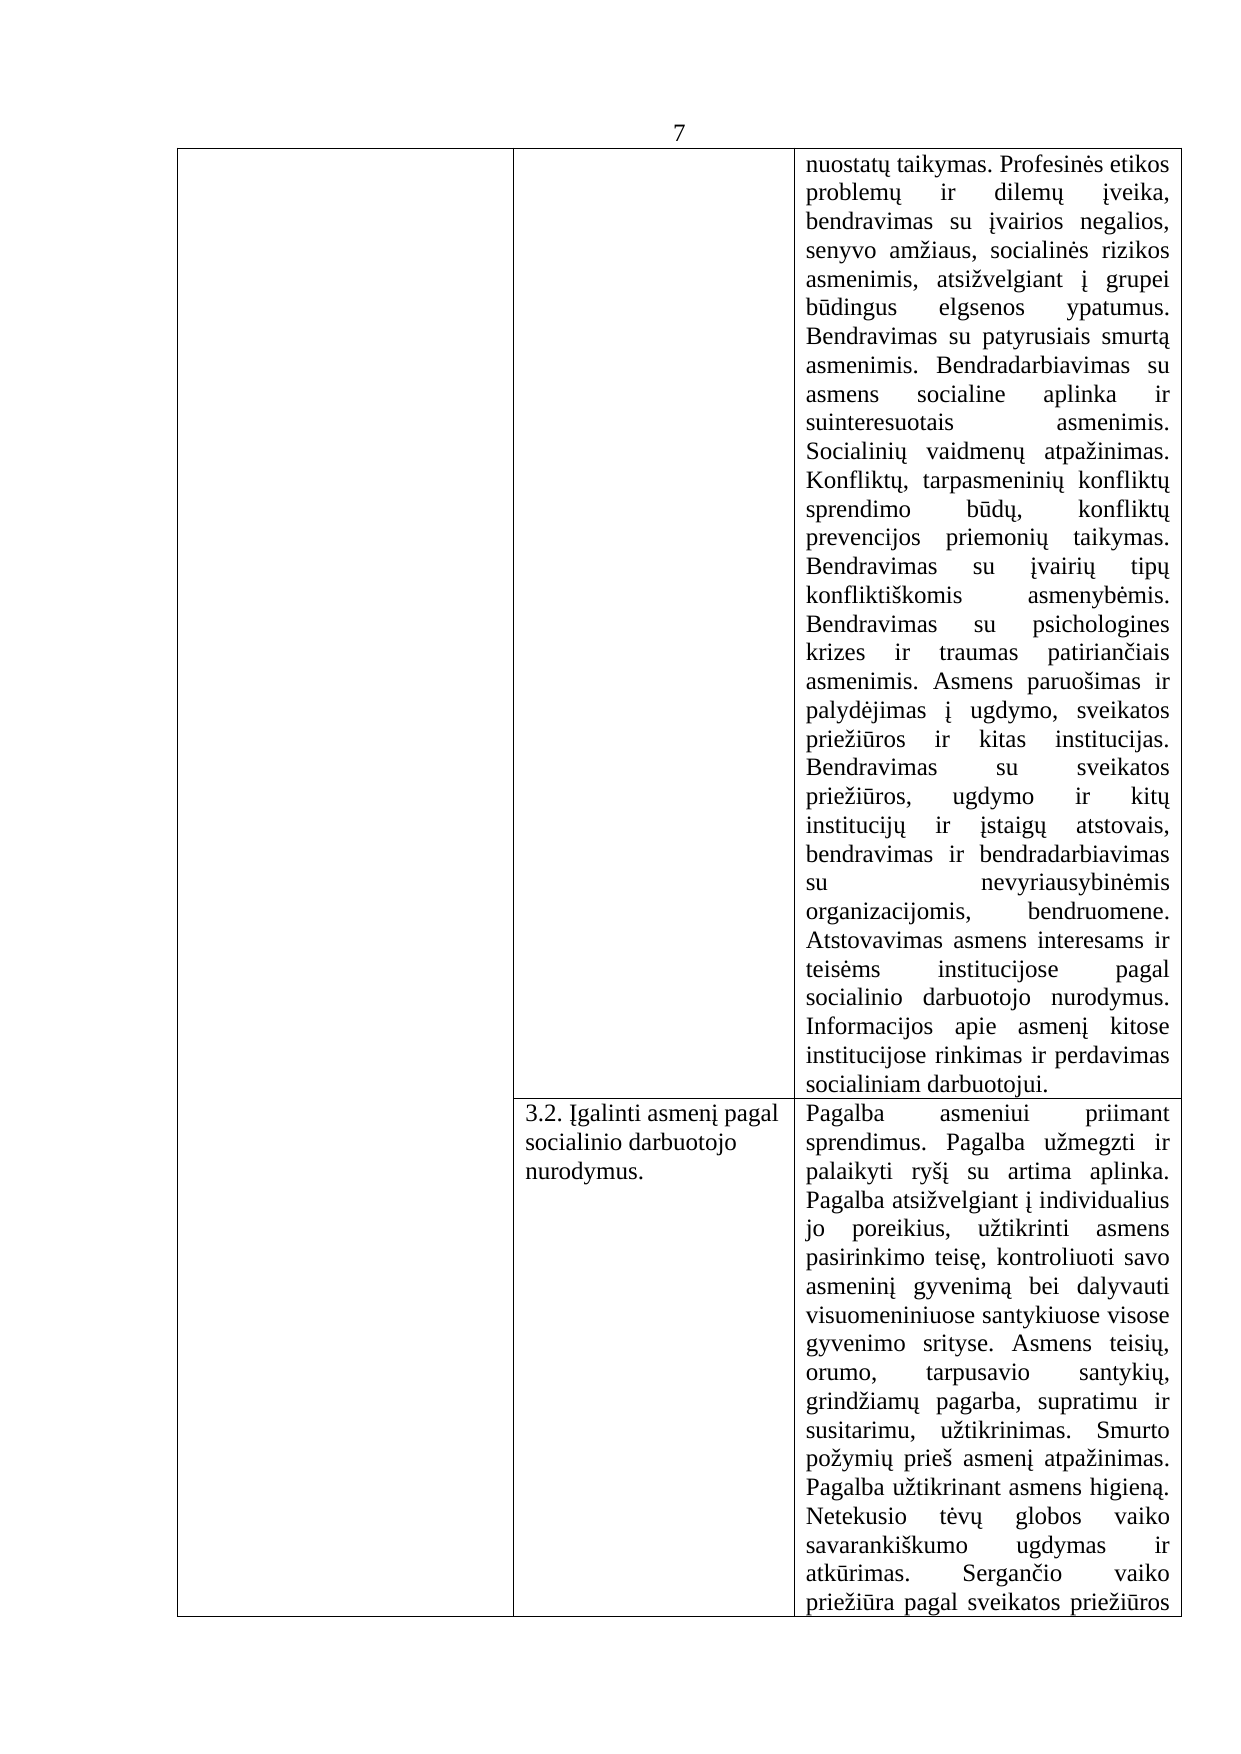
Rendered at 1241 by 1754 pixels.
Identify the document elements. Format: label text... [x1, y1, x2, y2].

table_cell 3.2. Įgalinti asmenį pagal socialinio darbuotojo nurodymus. [514, 1099, 794, 1616]
table_cell [178, 149, 513, 1616]
table_cell Pagalba asmeniui priimant sprendimus. Pagalba užmegzti ir palaikyti ryšį su artima aplinka. Pagalba atsižvelgiant į individualius jo poreikius, užtikrinti asmens pasirinkimo teisę, kontroliuoti savo asmeninį gyvenimą bei dalyvauti visuomeniniuose santykiuose visose gyvenimo srityse. Asmens teisių, orumo, tarpusavio santykių, grindžiamų pagarba, supratimu ir susitarimu, užtikrinimas. Smurto požymių prieš asmenį atpažinimas. Pagalba užtikrinant asmens higieną. Netekusio tėvų globos vaiko savarankiškumo ugdymas ir atkūrimas. Sergančio vaiko priežiūra pagal sveikatos priežiūros [795, 1099, 1181, 1616]
table_cell [514, 149, 794, 1097]
table_cell nuostatų taikymas. Profesinės etikos problemų ir dilemų įveika, bendravimas su įvairios negalios, senyvo amžiaus, socialinės rizikos asmenimis, atsižvelgiant į grupei būdingus elgsenos ypatumus. Bendravimas su patyrusiais smurtą asmenimis. Bendradarbiavimas su asmens socialine aplinka ir suinteresuotais asmenimis. Socialinių vaidmenų atpažinimas. Konfliktų, tarpasmeninių konfliktų sprendimo būdų, konfliktų prevencijos priemonių taikymas. Bendravimas su įvairių tipų konfliktiškomis asmenybėmis. Bendravimas su psichologines krizes ir traumas patiriančiais asmenimis. Asmens paruošimas ir palydėjimas į ugdymo, sveikatos priežiūros ir kitas institucijas. Bendravimas su sveikatos priežiūros, ugdymo ir kitų institucijų ir įstaigų atstovais, bendravimas ir bendradarbiavimas su nevyriausybinėmis organizacijomis, bendruomene. Atstovavimas asmens interesams ir teisėms institucijose pagal socialinio darbuotojo nurodymus. Informacijos apie asmenį kitose institucijose rinkimas ir perdavimas socialiniam darbuotojui. [795, 149, 1181, 1097]
